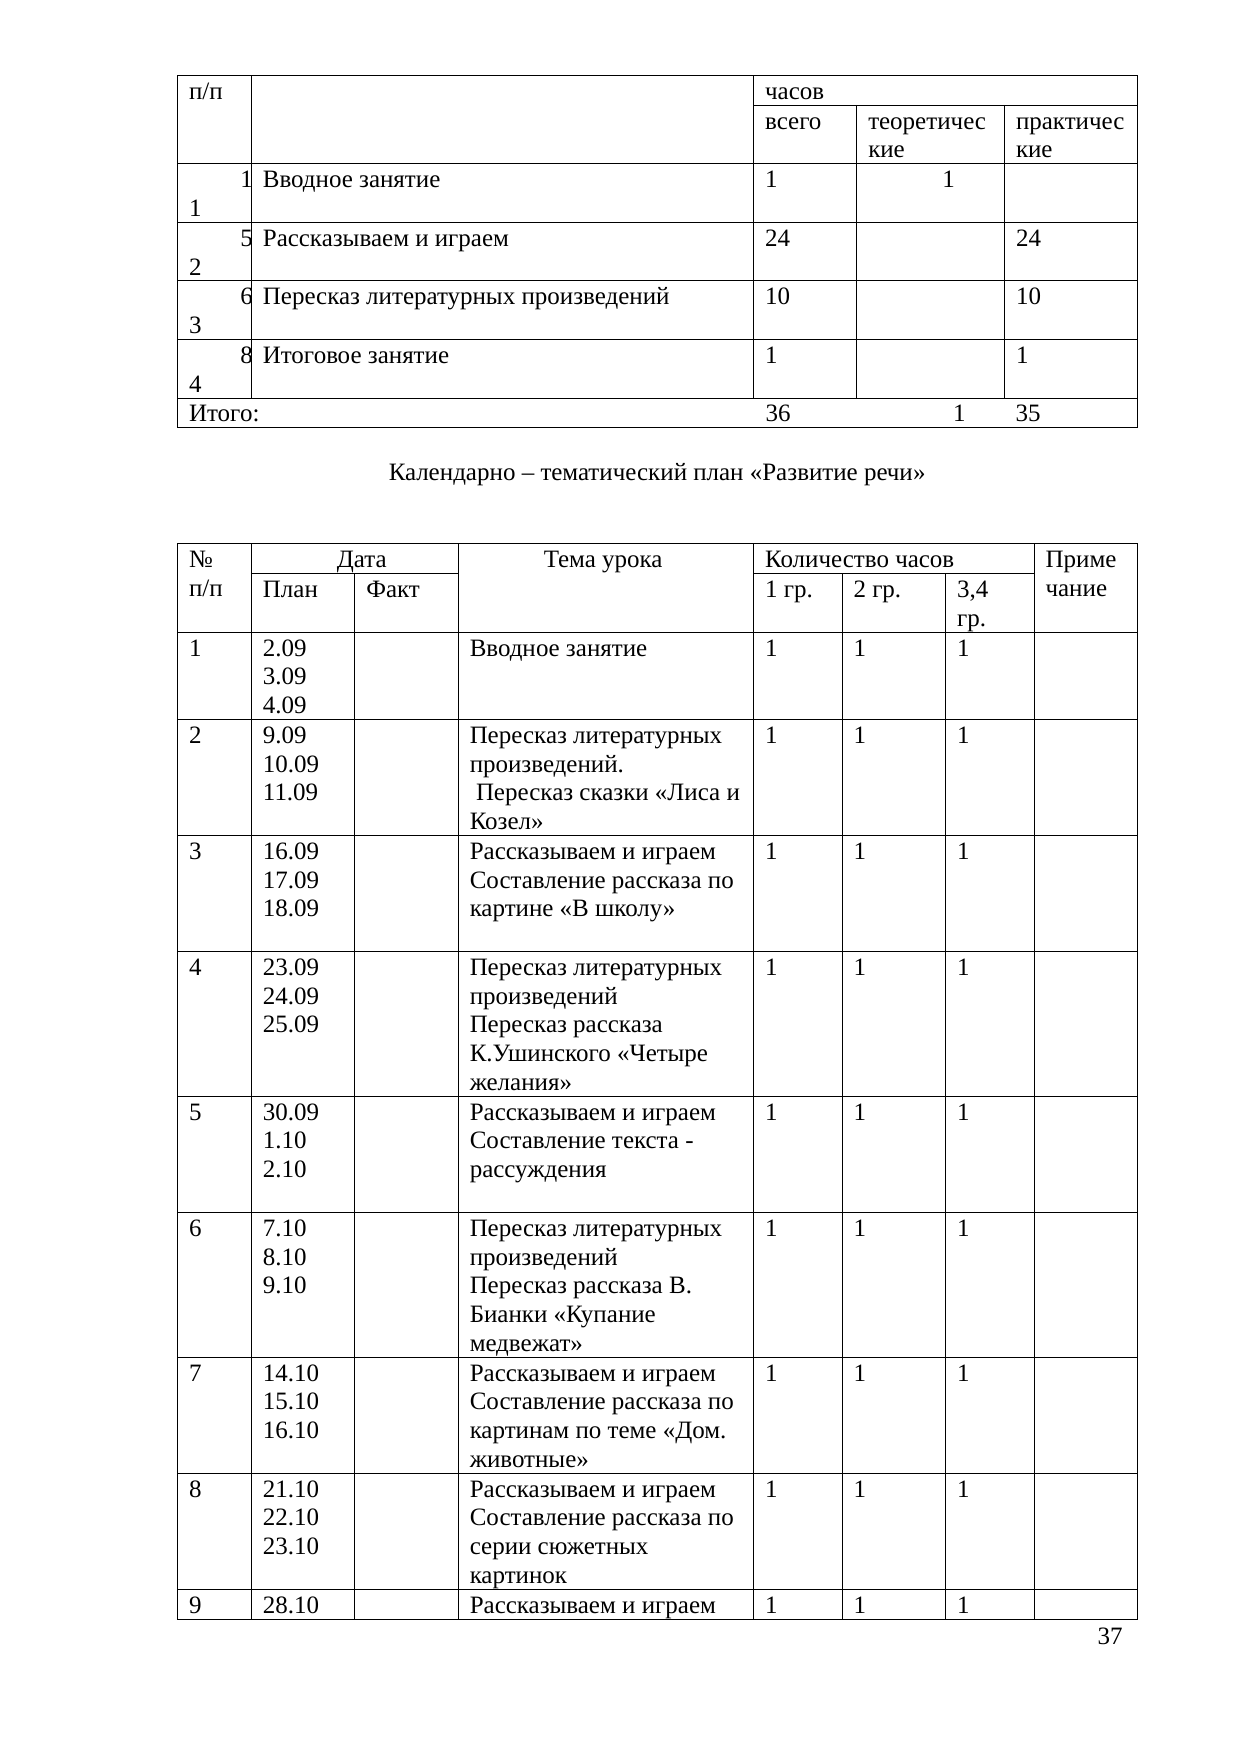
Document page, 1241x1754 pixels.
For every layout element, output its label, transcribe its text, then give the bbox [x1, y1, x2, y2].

table_cell 1 [754, 1358, 842, 1473]
table_cell 1 [1005, 340, 1137, 397]
table_cell Пересказ литературных произведений Пересказ рассказа К.Ушинского «Четыре желания» [459, 952, 753, 1096]
table_cell Рассказываем и играем Составление текста - рассуждения [459, 1097, 753, 1212]
table_header Тема урока [459, 544, 753, 632]
table_cell 1 [843, 633, 945, 719]
table_cell [355, 1590, 458, 1618]
table_cell [355, 633, 458, 719]
table_cell 1 [843, 1358, 945, 1473]
table_cell Факт [355, 574, 458, 632]
table_cell [355, 952, 458, 1096]
table_header № п/п [178, 544, 251, 632]
table_cell Рассказываем и играем [459, 1590, 753, 1618]
table_cell [355, 720, 458, 835]
table_cell 1 [754, 836, 842, 951]
table_cell [355, 836, 458, 951]
table_header Дата [252, 544, 458, 573]
table_cell 16.09 17.09 18.09 [252, 836, 354, 951]
table_cell [1005, 164, 1137, 222]
table_cell [1035, 952, 1137, 1096]
table_cell 8 [178, 1474, 251, 1589]
table_cell Рассказываем и играем Составление рассказа по картинам по теме «Дом. животные» [459, 1358, 753, 1473]
table_cell 2 [178, 720, 251, 835]
table_cell 1 [843, 720, 945, 835]
table_cell 6 [178, 1213, 251, 1357]
table_cell [1035, 1474, 1137, 1589]
table_cell 30.09 1.10 2.10 [252, 1097, 354, 1212]
table_cell Итого: 36 1 35 [178, 399, 1137, 427]
table_cell [1035, 1213, 1137, 1357]
table_cell 1 [754, 720, 842, 835]
table_cell 1 [946, 1474, 1034, 1589]
table_cell Рассказываем и играем Составление рассказа по картине «В школу» [459, 836, 753, 951]
table_cell 1 [754, 1213, 842, 1357]
table_cell 1 гр. [754, 574, 842, 632]
table_cell 1 [843, 1474, 945, 1589]
table_cell 11 [178, 164, 251, 222]
table_cell [1035, 1590, 1137, 1618]
table_cell 1 [946, 836, 1034, 951]
table_cell 9.09 10.09 11.09 [252, 720, 354, 835]
table_cell 21.10 22.10 23.10 [252, 1474, 354, 1589]
table_header часов [754, 76, 1137, 105]
table_cell 1 [946, 1358, 1034, 1473]
table_cell Пересказ литературных произведений Пересказ рассказа В. Бианки «Купание медвежат» [459, 1213, 753, 1357]
table_cell 1 [946, 633, 1034, 719]
table_cell 1 [754, 1474, 842, 1589]
table_cell 63 [178, 281, 251, 339]
table_cell [1035, 1097, 1137, 1212]
table_cell 1 [754, 1097, 842, 1212]
table_cell [1035, 720, 1137, 835]
table_cell [1035, 836, 1137, 951]
table_cell Пересказ литературных произведений. Пересказ сказки «Лиса и Козел» [459, 720, 753, 835]
table_cell 1 [857, 164, 1004, 222]
table_cell 52 [178, 223, 251, 280]
table_cell 23.09 24.09 25.09 [252, 952, 354, 1096]
table_cell 1 [946, 1097, 1034, 1212]
table_cell [355, 1358, 458, 1473]
table_cell 84 [178, 340, 251, 397]
table_cell [355, 1097, 458, 1212]
table_cell 3 [178, 836, 251, 951]
table_cell Вводное занятие [459, 633, 753, 719]
table_cell 5 [178, 1097, 251, 1212]
table_header [252, 76, 753, 163]
table_cell 1 [946, 1213, 1034, 1357]
table_header Количество часов [754, 544, 1034, 573]
table_cell 1 [843, 952, 945, 1096]
table_cell теоретические [857, 106, 1004, 163]
table_cell 1 [754, 164, 856, 222]
table_cell [355, 1474, 458, 1589]
table_cell 9 [178, 1590, 251, 1618]
table_cell Итоговое занятие [252, 340, 753, 397]
table_cell 1 [754, 952, 842, 1096]
text Календарно – тематический план «Развитие речи» [118, 457, 1122, 486]
table_cell План [252, 574, 354, 632]
table_cell 2.09 3.09 4.09 [252, 633, 354, 719]
table_cell 1 [754, 1590, 842, 1618]
table_cell 2 гр. [843, 574, 945, 632]
table_cell Рассказываем и играем Составление рассказа по серии сюжетных картинок [459, 1474, 753, 1589]
table_cell 1 [178, 633, 251, 719]
table_cell 24 [1005, 223, 1137, 280]
table_cell 1 [754, 340, 856, 397]
table_cell 14.10 15.10 16.10 [252, 1358, 354, 1473]
table_cell Рассказываем и играем [252, 223, 753, 280]
table_cell [857, 223, 1004, 280]
table_cell 4 [178, 952, 251, 1096]
table_cell [857, 340, 1004, 397]
table_cell 10 [1005, 281, 1137, 339]
table_cell 24 [754, 223, 856, 280]
table_cell 1 [946, 720, 1034, 835]
table_cell [857, 281, 1004, 339]
table_cell 1 [843, 836, 945, 951]
table_cell 3,4 гр. [946, 574, 1034, 632]
table_cell 1 [946, 1590, 1034, 1618]
table_cell 10 [754, 281, 856, 339]
table_cell [355, 1213, 458, 1357]
table_cell 1 [843, 1590, 945, 1618]
table_cell практические [1005, 106, 1137, 163]
table_cell Пересказ литературных произведений [252, 281, 753, 339]
table_cell Вводное занятие [252, 164, 753, 222]
table_cell 7 [178, 1358, 251, 1473]
table_cell 1 [843, 1097, 945, 1212]
table_cell [1035, 633, 1137, 719]
table_cell [1035, 1358, 1137, 1473]
table_header Примечание [1035, 544, 1137, 632]
table_cell 1 [754, 633, 842, 719]
table_cell 1 [946, 952, 1034, 1096]
table_cell 7.10 8.10 9.10 [252, 1213, 354, 1357]
table_cell всего [754, 106, 856, 163]
table_cell 1 [843, 1213, 945, 1357]
table_header п/п [178, 76, 251, 163]
table_cell 28.10 [252, 1590, 354, 1618]
